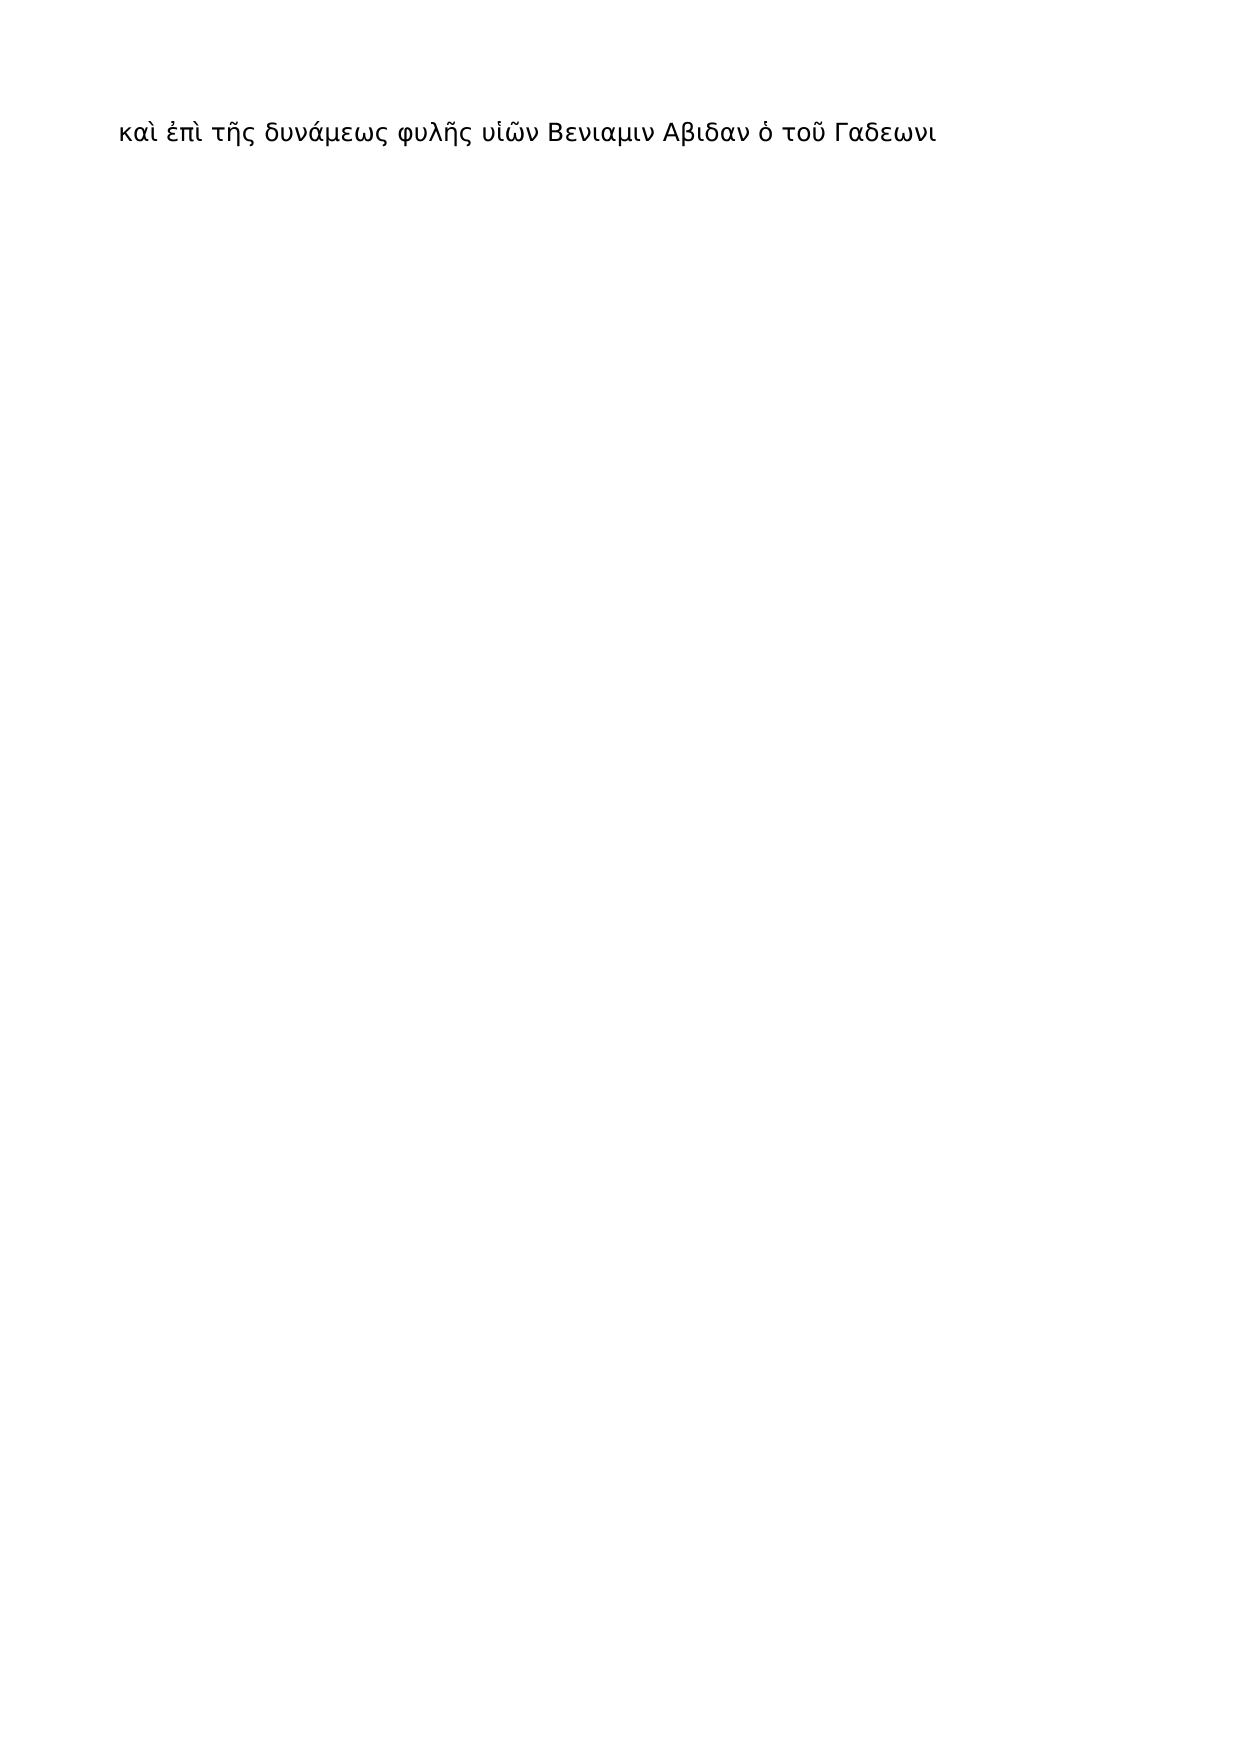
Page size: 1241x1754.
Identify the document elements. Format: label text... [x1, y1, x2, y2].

text καὶ ἐπὶ τῆς δυνάμεως φυλῆς υἱῶν Βενιαμιν Αβιδαν ὁ τοῦ Γαδεωνι [118, 118, 1122, 147]
